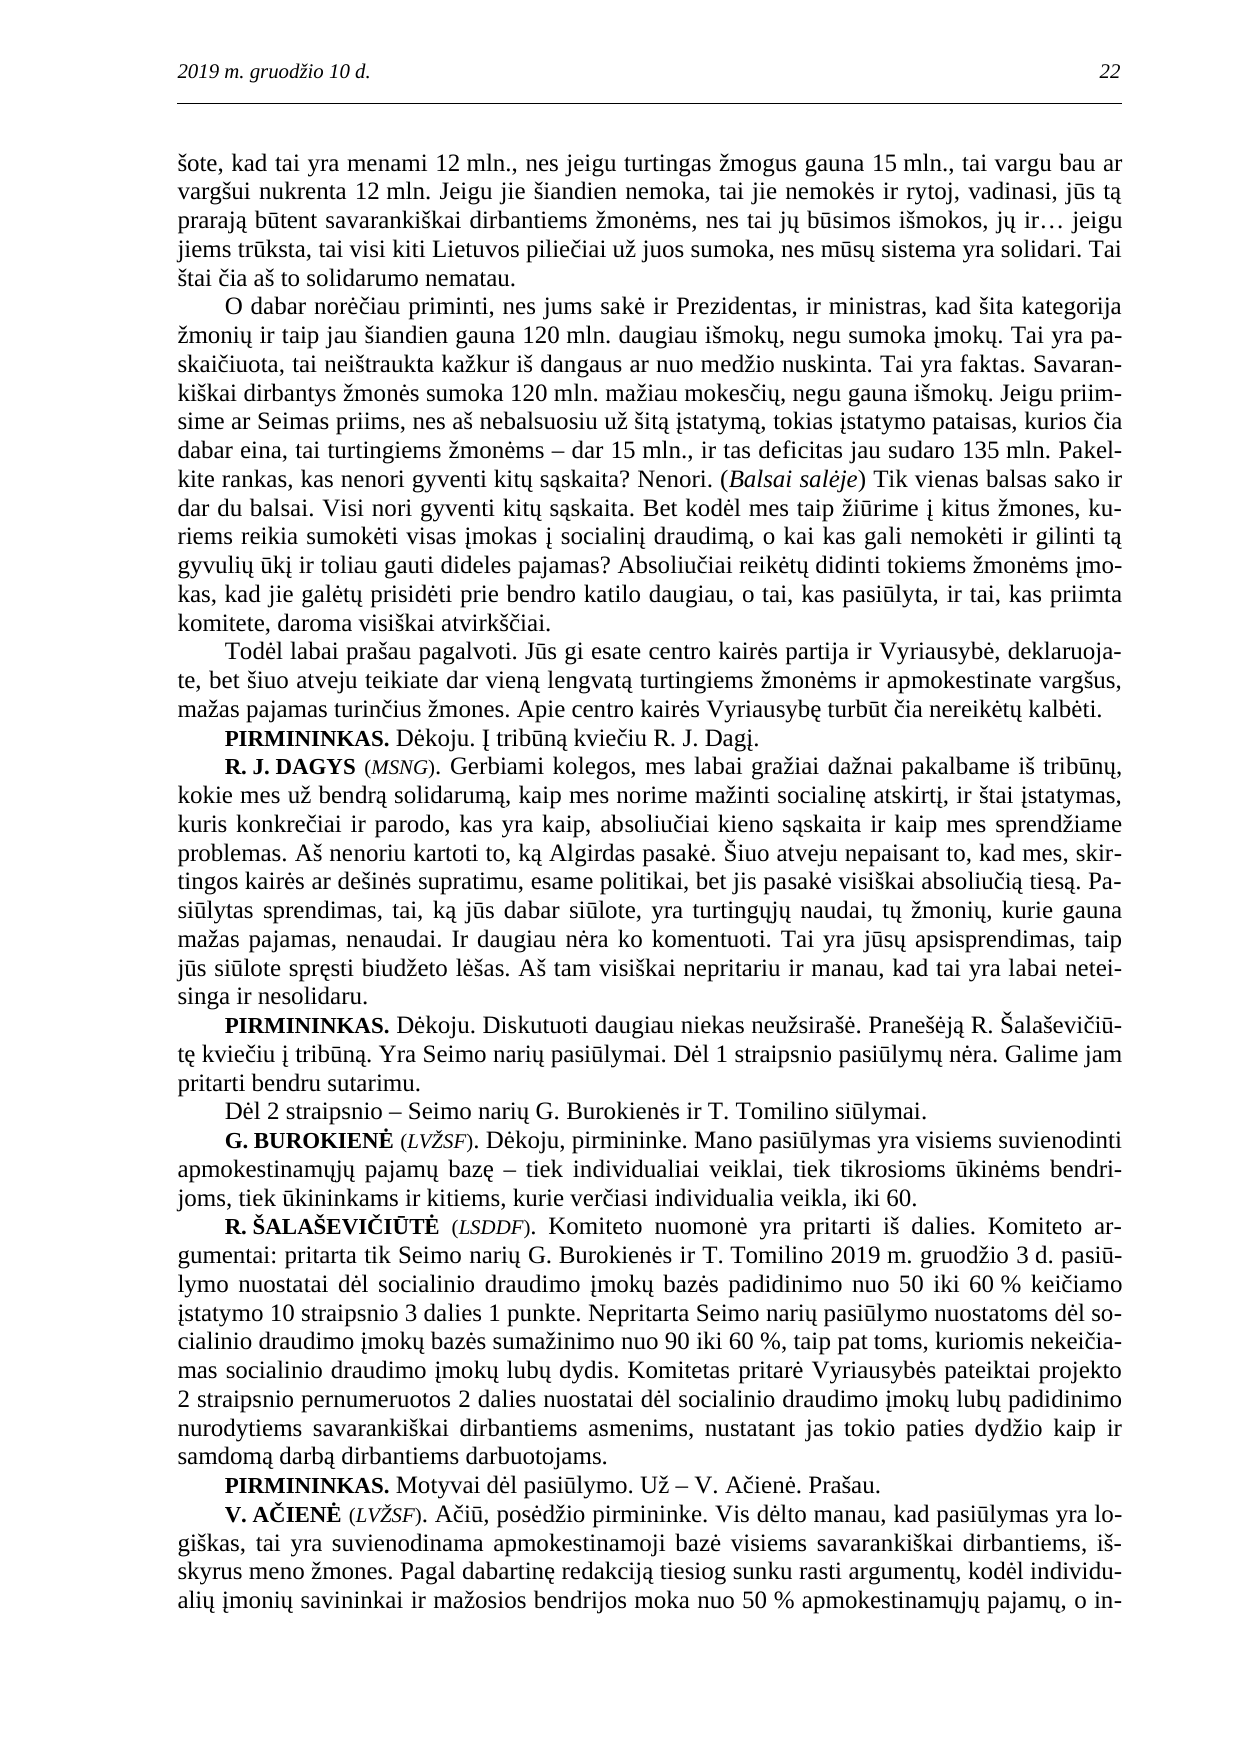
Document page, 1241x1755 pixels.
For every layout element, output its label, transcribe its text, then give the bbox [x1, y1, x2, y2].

text Dėl 2 straips­nio – Sei­mo na­rių G. Bu­ro­kie­nės ir T. To­mi­li­no siū­ly­mai. [177, 1096, 1122, 1125]
text R. ŠALAŠEVIČIŪTĖ (LSDDF). Ko­mi­te­to nuo­mo­nė yra pri­tar­ti iš da­lies. Ko­mi­te­to ar­gumen­tai: pri­tar­ta tik Sei­mo na­rių G. Bu­ro­kie­nės ir T. To­mi­li­no 2019 m. gruo­džio 3 d. pa­siū­ly­mo nuo­sta­tai dėl so­cia­li­nio drau­di­mo įmo­kų ba­zės pa­di­di­ni­mo nuo 50 iki 60 % kei­čia­mo įsta­ty­mo 10 straips­nio 3 da­lies 1 punk­te. Ne­pri­tar­ta Sei­mo na­rių pa­siū­ly­mo nuo­sta­toms dėl so­cia­li­nio drau­di­mo įmo­kų ba­zės su­ma­ži­ni­mo nuo 90 iki 60 %, taip pat toms, ku­rio­mis ne­kei­čia­mas so­cia­li­nio drau­di­mo įmo­kų lu­bų dy­dis. Ko­mi­te­tas pri­ta­rė Vy­riau­sy­bės pa­teik­tai pro­jek­to 2 straips­nio per­nu­me­ruo­tos 2 da­lies nuo­sta­tai dėl so­cia­li­nio drau­di­mo įmo­kų lu­bų pa­di­di­ni­mo nu­ro­dy­tiems sa­va­ran­kiš­kai dir­ban­tiems as­me­nims, nu­sta­tant jas to­kio pa­ties dy­džio kaip ir sam­do­mą dar­bą dir­ban­tiems dar­buo­to­jams. [177, 1211, 1122, 1470]
text PIRMININKAS. Dė­ko­ju. Į tri­bū­ną kvie­čiu R. J. Da­gį. [177, 723, 1122, 751]
text V. AČIENĖ (LVŽSF). Ačiū, po­sė­džio pir­mi­nin­ke. Vis dėl­to ma­nau, kad pa­siū­ly­mas yra lo­giš­kas, tai yra su­vie­no­di­na­ma ap­mo­kes­ti­na­mo­ji ba­zė vi­siems sa­va­ran­kiš­kai dir­ban­tiems, iš­sky­rus me­no žmo­nes. Pa­gal da­bar­ti­nę re­dak­ci­ją tie­siog sun­ku ras­ti ar­gu­men­tų, ko­dėl in­di­vi­du­a­lių įmo­nių sa­vi­nin­kai ir ma­žo­sios ben­dri­jos mo­ka nuo 50 % ap­mo­kes­ti­na­mų­jų pa­ja­mų, o in­ [177, 1499, 1122, 1614]
text To­dėl la­bai pra­šau pa­gal­vo­ti. Jūs gi esa­te cen­tro kai­rės par­ti­ja ir Vy­riau­sy­bė, de­kla­ruo­ja­te, bet šiuo at­ve­ju tei­kia­te dar vie­ną leng­va­tą tur­tin­giems žmo­nėms ir ap­mo­kes­ti­na­te varg­šus, ma­žas pa­ja­mas tu­rin­čius žmo­nes. Apie cen­tro kai­rės Vy­riau­sy­bę tur­būt čia ne­rei­kė­tų kal­bė­ti. [177, 636, 1122, 723]
text G. BUROKIENĖ (LVŽSF). Dė­ko­ju, pir­mi­nin­ke. Ma­no pa­siū­ly­mas yra vi­siems su­vie­no­din­ti ap­mo­kes­ti­na­mųjų pa­ja­mų ba­zę – tiek in­di­vi­du­a­liai veik­lai, tiek tik­ro­sioms ūki­nėms ben­dri­joms, tiek ūki­nin­kams ir ki­tiems, ku­rie ver­čia­si in­di­vi­du­a­lia veik­la, iki 60. [177, 1125, 1122, 1211]
text šo­te, kad tai yra me­na­mi 12 mln., nes jei­gu tur­tin­gas žmo­gus gau­na 15 mln., tai var­gu bau ar varg­šui nu­kren­ta 12 mln. Jei­gu jie šian­dien ne­mo­ka, tai jie ne­mo­kės ir ry­toj, va­di­na­si, jūs tą pra­ra­ją bū­tent sa­va­ran­kiš­kai dir­ban­tiems žmo­nėms, nes tai jų bū­si­mos iš­mo­kos, jų ir… jei­gu jiems trūks­ta, tai vi­si ki­ti Lie­tu­vos pi­lie­čiai už juos su­mo­ka, nes mū­sų sis­te­ma yra so­li­da­ri. Tai štai čia aš to so­li­da­ru­mo ne­ma­tau. [177, 148, 1122, 291]
text PIRMININKAS. Dė­ko­ju. Dis­ku­tuo­ti dau­giau nie­kas ne­už­si­ra­šė. Pra­ne­šė­ją R. Ša­la­še­vi­čiū­tę kvie­čiu į tri­bū­ną. Yra Sei­mo na­rių pa­siū­ly­mai. Dėl 1 straips­nio pa­siū­ly­mų nė­ra. Ga­li­me jam pri­tar­ti ben­dru su­ta­ri­mu. [177, 1010, 1122, 1096]
text O da­bar no­rė­čiau pri­min­ti, nes jums sa­kė ir Pre­zi­den­tas, ir mi­nist­ras, kad ši­ta ka­te­go­ri­ja žmo­nių ir taip jau šian­dien gau­na 120 mln. dau­giau iš­mo­kų, ne­gu su­mo­ka įmo­kų. Tai yra pa­skai­čiuo­ta, tai ne­iš­trauk­ta kaž­kur iš dan­gaus ar nuo me­džio nu­skin­ta. Tai yra fak­tas. Sa­va­ran­kiš­kai dir­ban­tys žmo­nės su­mo­ka 120 mln. ma­žiau mo­kes­čių, ne­gu gau­na iš­mo­kų. Jei­gu pri­im­si­me ar Sei­mas pri­ims, nes aš ne­bal­suo­siu už ši­tą įsta­ty­mą, to­kias įsta­ty­mo pa­tai­sas, ku­rios čia da­bar ei­na, tai tur­tin­giems žmo­nėms – dar 15 mln., ir tas de­fi­ci­tas jau su­da­ro 135 mln. Pa­kel­ki­te ran­kas, kas ne­no­ri gy­ven­ti ki­tų są­skai­ta? Ne­no­ri. (Bal­sai sa­lė­je) Tik vie­nas bal­sas sa­ko ir dar du bal­sai. Vi­si no­ri gy­ven­ti ki­tų są­skai­ta. Bet ko­dėl mes taip žiū­ri­me į ki­tus žmo­nes, ku­riems rei­kia su­mo­kė­ti vi­sas įmo­kas į so­cia­li­nį drau­di­mą, o kai kas ga­li ne­mo­kė­ti ir gi­lin­ti tą gy­vu­lių ūkį ir to­liau gau­ti di­de­les pa­ja­mas? Ab­so­liu­čiai rei­kė­tų di­din­ti to­kiems žmo­nėms įmo­kas, kad jie ga­lė­tų pri­si­dė­ti prie ben­dro ka­ti­lo dau­giau, o tai, kas pa­siū­ly­ta, ir tai, kas pri­im­ta ko­mi­te­te, da­ro­ma vi­siš­kai at­virkš­čiai. [177, 291, 1122, 636]
text R. J. DAGYS (MSNG). Ger­bia­mi ko­le­gos, mes la­bai gra­žiai daž­nai pa­kal­ba­me iš tri­bū­nų, ko­kie mes už ben­drą so­li­da­ru­mą, kaip mes no­ri­me ma­žin­ti so­cia­li­nę at­skir­tį, ir štai įsta­ty­mas, ku­ris kon­kre­čiai ir pa­ro­do, kas yra kaip, ab­so­liu­čiai kie­no są­skai­ta ir kaip mes spren­džia­me pro­ble­mas. Aš ne­no­riu kar­to­ti to, ką Al­gir­das pa­sa­kė. Šiuo at­ve­ju nepaisant to, kad mes, skir­tin­gos kai­rės ar de­ši­nės su­pra­ti­mu, esa­me po­li­ti­kai, bet jis pa­sa­kė vi­siš­kai ab­so­liu­čią tie­są. Pa­siū­ly­tas spren­di­mas, tai, ką jūs da­bar siū­lo­te, yra tur­tin­gų­jų nau­dai, tų žmo­nių, ku­rie gau­na ma­žas pa­ja­mas, ne­nau­dai. Ir dau­giau nė­ra ko ko­men­tuo­ti. Tai yra jū­sų ap­si­spren­di­mas, taip jūs siū­lo­te spręs­ti biu­dže­to lė­šas. Aš tam vi­siš­kai ne­pri­ta­riu ir ma­nau, kad tai yra la­bai ne­tei­sin­ga ir ne­so­li­da­ru. [177, 751, 1122, 1010]
text PIRMININKAS. Mo­ty­vai dėl pa­siū­ly­mo. Už – V. Ačie­nė. Pra­šau. [177, 1470, 1122, 1499]
